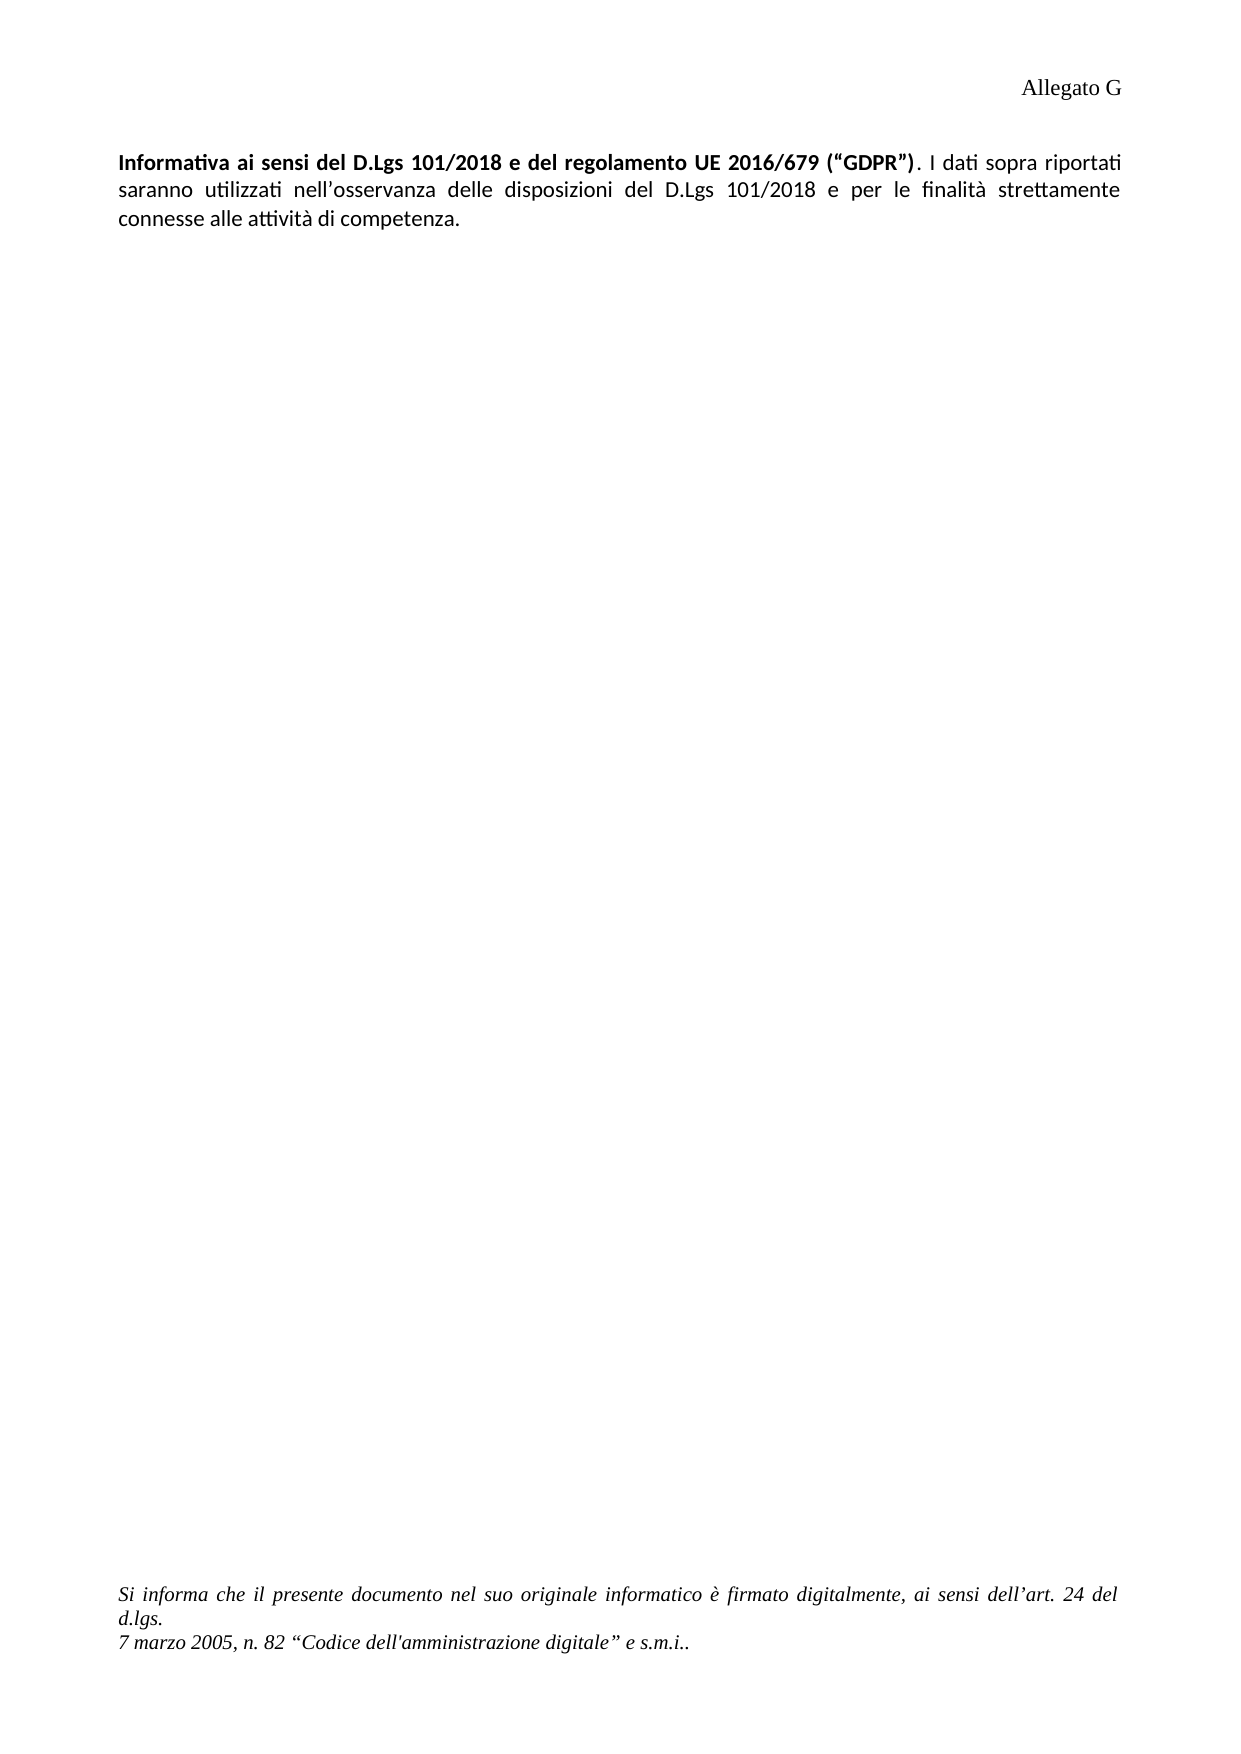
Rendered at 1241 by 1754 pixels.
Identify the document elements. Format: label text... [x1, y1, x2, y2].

text Informativa ai sensi del D.Lgs 101/2018 e del regolamento UE 2016/679 (“GDPR”). I dati sopra riportati saranno utilizzati nell’osservanza delle disposizioni del D.Lgs 101/2018 e per le finalità strettamente connesse alle attività di competenza. [118, 148, 1122, 232]
